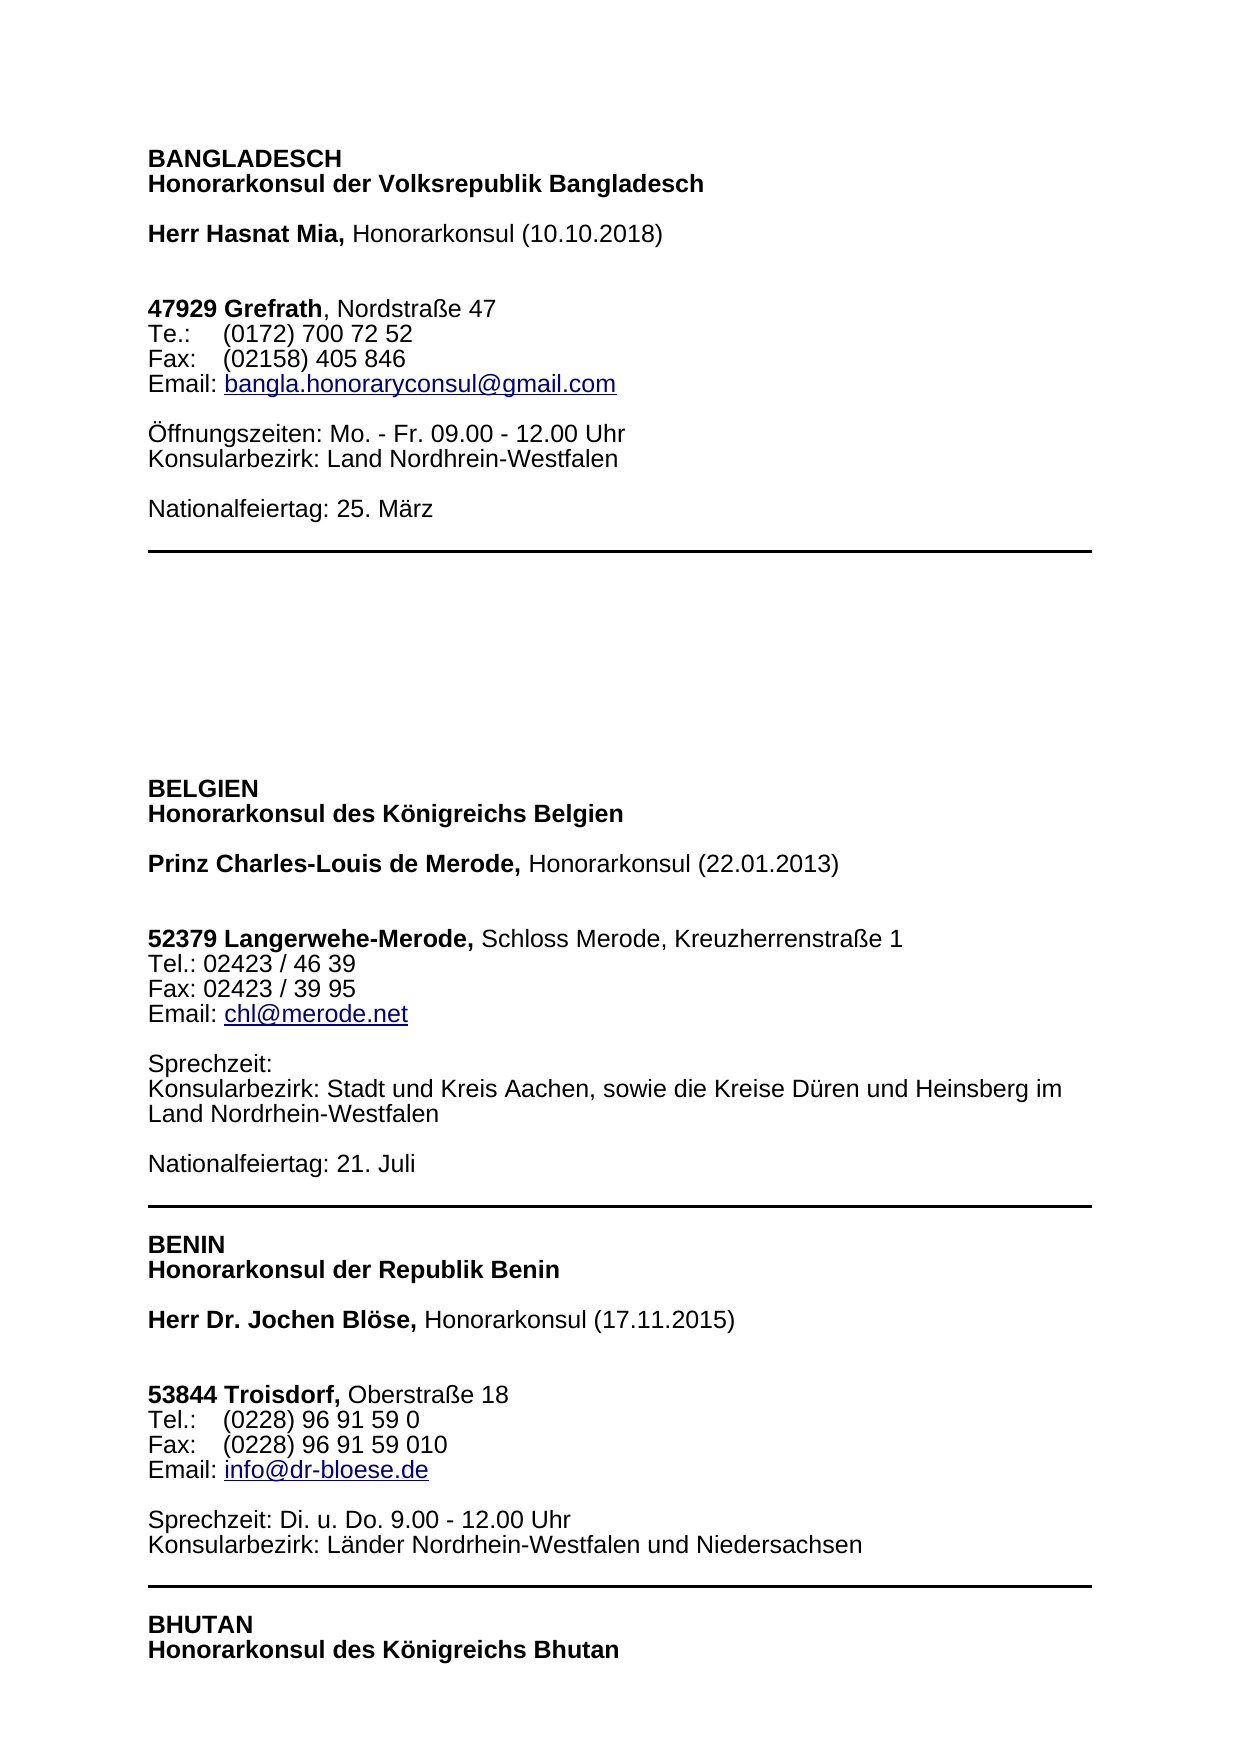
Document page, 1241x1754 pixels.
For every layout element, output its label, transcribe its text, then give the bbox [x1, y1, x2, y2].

text BHUTAN [148, 1613, 1092, 1638]
text Fax: (02158) 405 846 [148, 348, 1092, 373]
text BENIN [148, 1233, 1092, 1258]
text Tel.: 02423 / 46 39 [148, 953, 1092, 978]
text Herr Hasnat Mia, Honorarkonsul (10.10.2018) [148, 223, 1092, 248]
text Öffnungszeiten: Mo. - Fr. 09.00 - 12.00 Uhr [148, 423, 1092, 448]
text Konsularbezirk: Stadt und Kreis Aachen, sowie die Kreise Düren und Heinsberg im Land Nordrhein-Westfalen [148, 1078, 1092, 1128]
text Honorarkonsul der Republik Benin [148, 1258, 1092, 1283]
text Prinz Charles-Louis de Merode, Honorarkonsul (22.01.2013) [148, 853, 1092, 878]
text Te.: (0172) 700 72 52 [148, 323, 1092, 348]
text Honorarkonsul der Volksrepublik Bangladesch [148, 173, 1092, 198]
text Nationalfeiertag: 21. Juli [148, 1153, 1092, 1178]
text Honorarkonsul des Königreichs Belgien [148, 803, 1092, 828]
text Honorarkonsul des Königreichs Bhutan [148, 1638, 1092, 1663]
text BELGIEN [148, 778, 1092, 803]
text Email: chl@merode.net [148, 1003, 1092, 1028]
text 47929 Grefrath, Nordstraße 47 [148, 298, 1092, 323]
text Sprechzeit: [148, 1053, 1092, 1078]
text Fax: 02423 / 39 95 [148, 978, 1092, 1003]
text Konsularbezirk: Länder Nordrhein-Westfalen und Niedersachsen [148, 1533, 1092, 1558]
text Nationalfeiertag: 25. März [148, 498, 1092, 523]
text 53844 Troisdorf, Oberstraße 18 [148, 1383, 1092, 1408]
text Email: info@dr-bloese.de [148, 1458, 1092, 1483]
text BANGLADESCH [148, 148, 1092, 173]
text 52379 Langerwehe-Merode, Schloss Merode, Kreuzherrenstraße 1 [148, 928, 1092, 953]
text Konsularbezirk: Land Nordhrein-Westfalen [148, 448, 1092, 473]
text Sprechzeit: Di. u. Do. 9.00 - 12.00 Uhr [148, 1508, 1092, 1533]
text Fax: (0228) 96 91 59 010 [148, 1433, 1092, 1458]
text Tel.: (0228) 96 91 59 0 [148, 1408, 1092, 1433]
text Herr Dr. Jochen Blöse, Honorarkonsul (17.11.2015) [148, 1308, 1092, 1333]
text Email: bangla.honoraryconsul@gmail.com [148, 373, 1092, 398]
